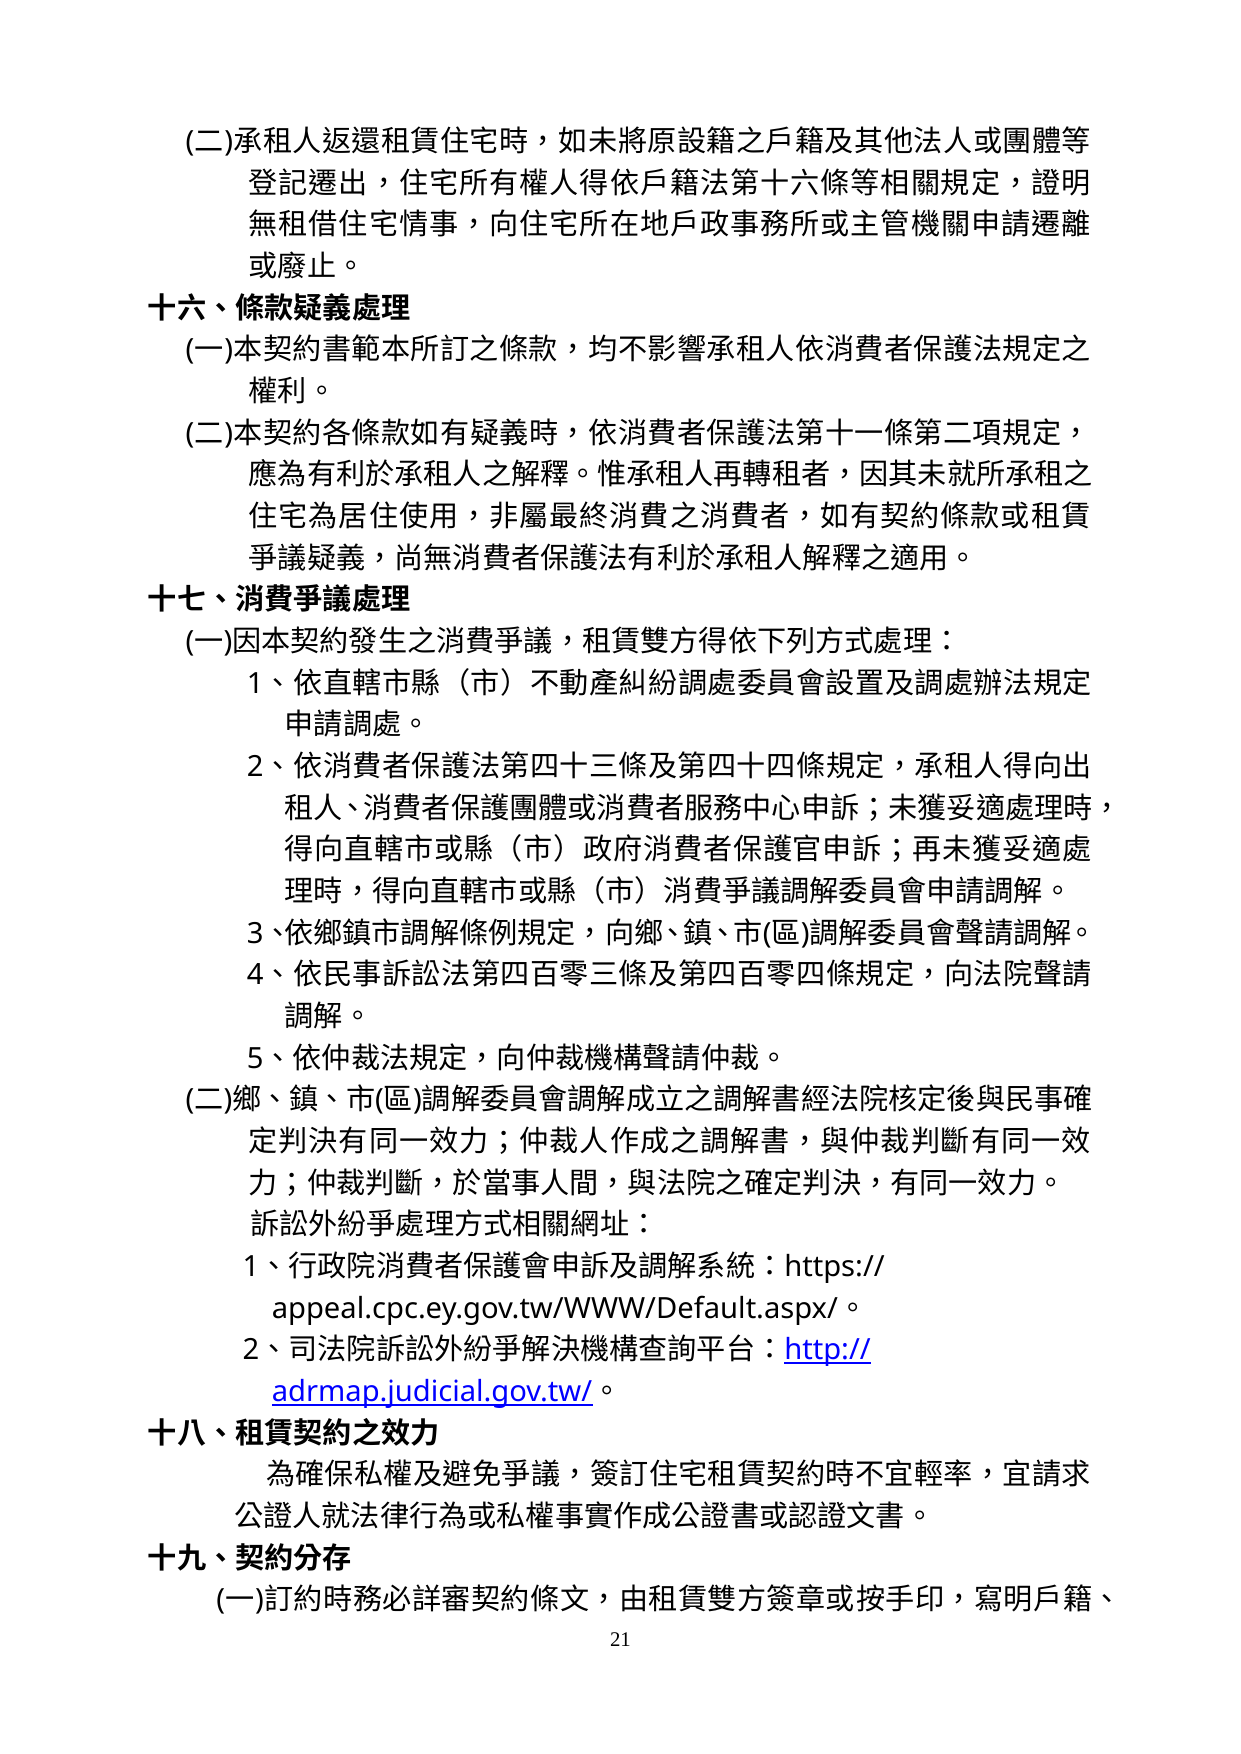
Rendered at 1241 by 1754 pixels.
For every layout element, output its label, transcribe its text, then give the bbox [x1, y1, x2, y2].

text (二)承租人返還租賃住宅時，如未將原設籍之戶籍及其他法人或團體等登記遷出，住宅所有權人得依戶籍法第十六條等相關規定，證明無租借住宅情事，向住宅所在地戶政事務所或主管機關申請遷離或廢止。 [185, 118, 1092, 285]
text 1、行政院消費者保護會申訴及調解系統：https://appeal.cpc.ey.gov.tw/WWW/Default.aspx/。 [242, 1243, 1092, 1326]
text (一)本契約書範本所訂之條款，均不影響承租人依消費者保護法規定之權利。 [185, 326, 1092, 410]
text (二)本契約各條款如有疑義時，依消費者保護法第十一條第二項規定，應為有利於承租人之解釋。惟承租人再轉租者，因其未就所承租之住宅為居住使用，非屬最終消費之消費者，如有契約條款或租賃爭議疑義，尚無消費者保護法有利於承租人解釋之適用。 [185, 410, 1092, 576]
text 訴訟外紛爭處理方式相關網址： [148, 1201, 1092, 1243]
text (二)鄉、鎮、市(區)調解委員會調解成立之調解書經法院核定後與民事確定判決有同一效力；仲裁人作成之調解書，與仲裁判斷有同一效力；仲裁判斷，於當事人間，與法院之確定判決，有同一效力。 [185, 1076, 1092, 1201]
text (一)訂約時務必詳審契約條文，由租賃雙方簽章或按手印，寫明戶籍、通訊住址及身分證統一編號或身分證明文件編號，契約應一式二份，由租賃雙方各自留存一份契約正本。如有保證人，契約應一式三份，由租賃雙方及保證人各自留存一份契約正本。 [216, 1576, 1092, 1618]
text 十九、契約分存 [148, 1535, 1092, 1576]
text 3、依鄉鎮市調解條例規定，向鄉、鎮、市(區)調解委員會聲請調解。 [247, 910, 1092, 951]
text 十七、消費爭議處理 [148, 576, 1092, 618]
text 為確保私權及避免爭議，簽訂住宅租賃契約時不宜輕率，宜請求公證人就法律行為或私權事實作成公證書或認證文書。 [234, 1451, 1092, 1535]
text 2、依消費者保護法第四十三條及第四十四條規定，承租人得向出租人、消費者保護團體或消費者服務中心申訴；未獲妥適處理時，得向直轄市或縣（市）政府消費者保護官申訴；再未獲妥適處理時，得向直轄市或縣（市）消費爭議調解委員會申請調解。 [247, 743, 1092, 910]
text 4、依民事訴訟法第四百零三條及第四百零四條規定，向法院聲請調解。 [247, 951, 1092, 1035]
text 5、依仲裁法規定，向仲裁機構聲請仲裁。 [247, 1035, 1092, 1076]
text 1、依直轄市縣（市）不動產糾紛調處委員會設置及調處辦法規定申請調處。 [247, 660, 1092, 743]
text (一)因本契約發生之消費爭議，租賃雙方得依下列方式處理： [185, 618, 1092, 660]
text 十六、條款疑義處理 [148, 285, 1092, 326]
text 2、司法院訴訟外紛爭解決機構查詢平台：http://adrmap.judicial.gov.tw/。 [242, 1326, 1092, 1410]
text 十八、租賃契約之效力 [148, 1410, 1092, 1451]
